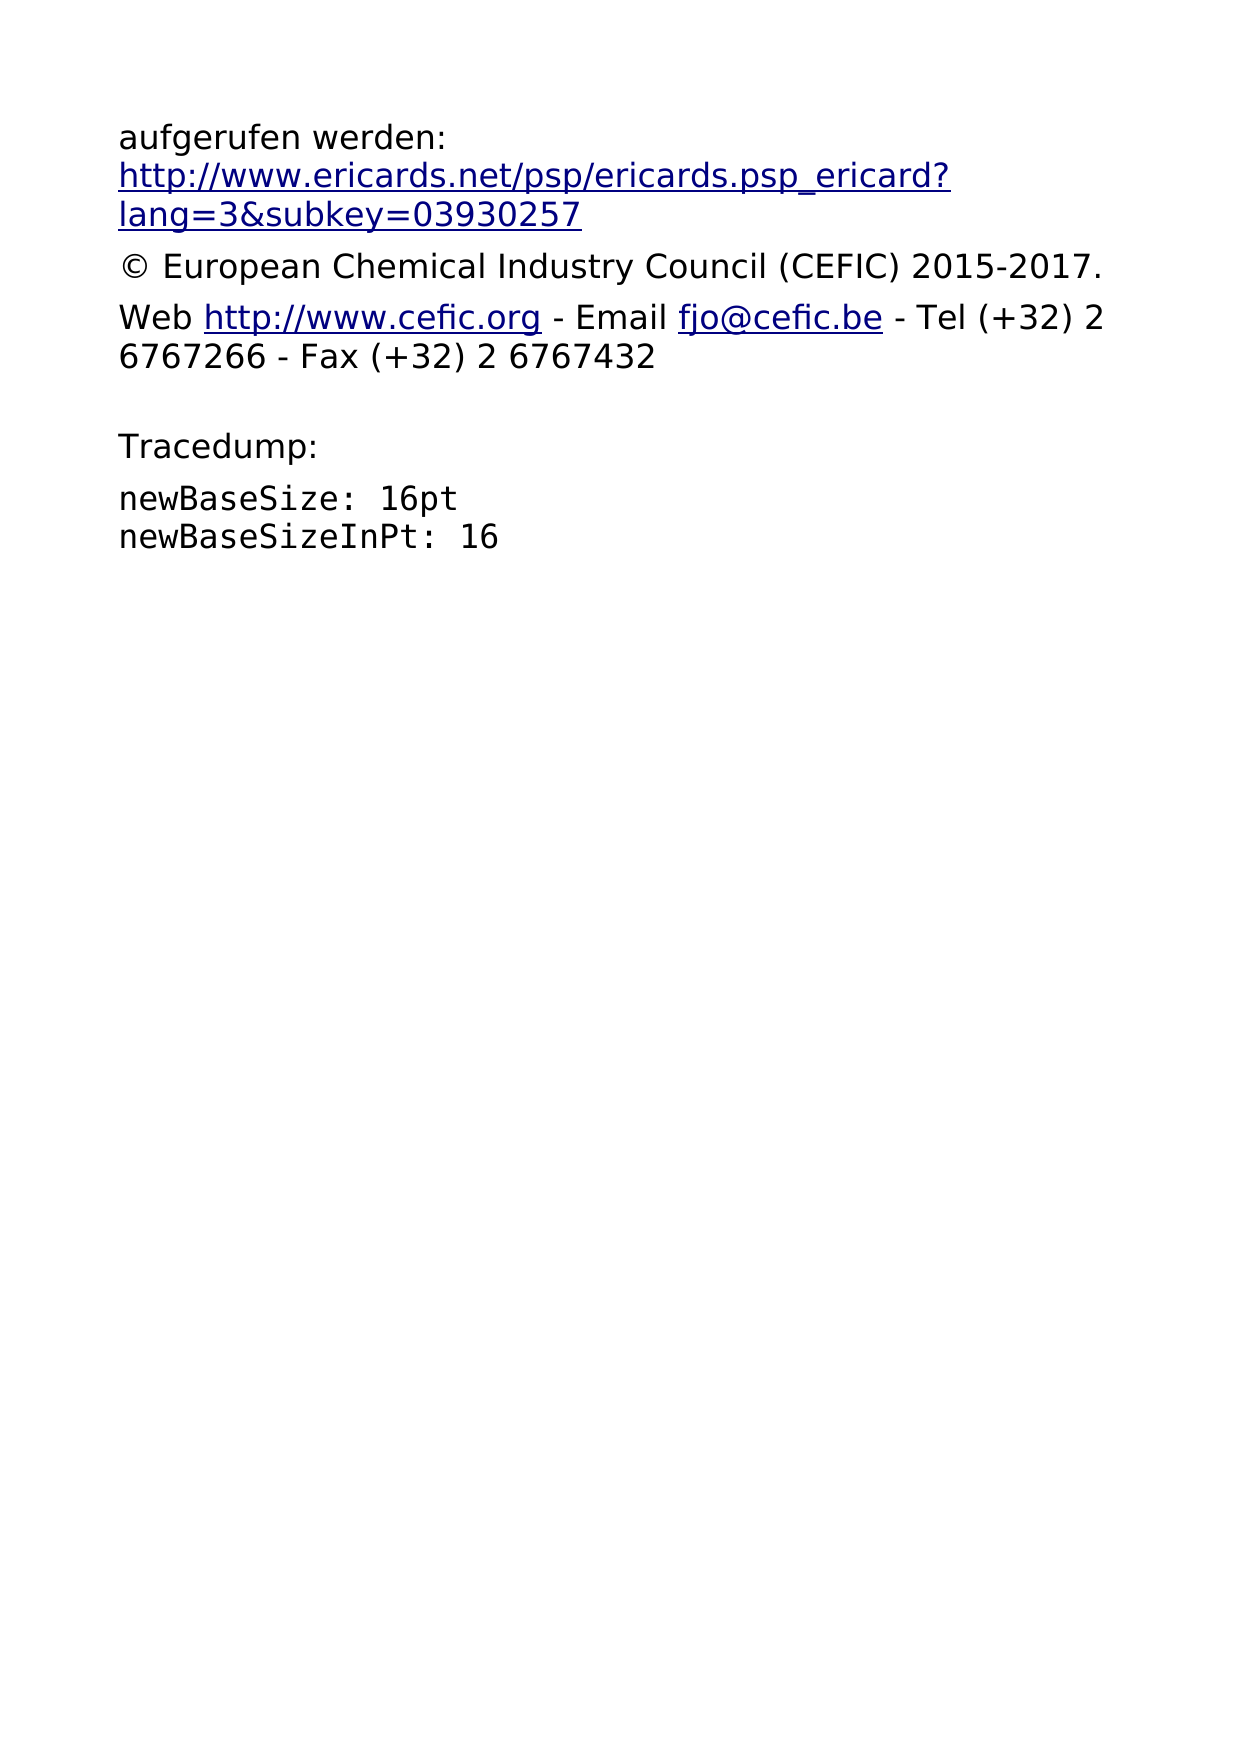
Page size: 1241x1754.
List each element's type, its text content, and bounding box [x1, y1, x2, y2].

text aufgerufen werden: http://www.ericards.net/psp/ericards.psp_ericard?lang=3&subkey=03930257 [118, 118, 1122, 235]
text Web http://www.cefic.org - Email fjo@cefic.be - Tel (+32) 2 6767266 - Fax (+32) 2 6767432 [118, 298, 1122, 376]
text © European Chemical Industry Council (CEFIC) 2015-2017. [118, 247, 1122, 286]
text newBaseSize: 16pt newBaseSizeInPt: 16 [118, 479, 1122, 557]
text Tracedump: [118, 389, 1122, 466]
